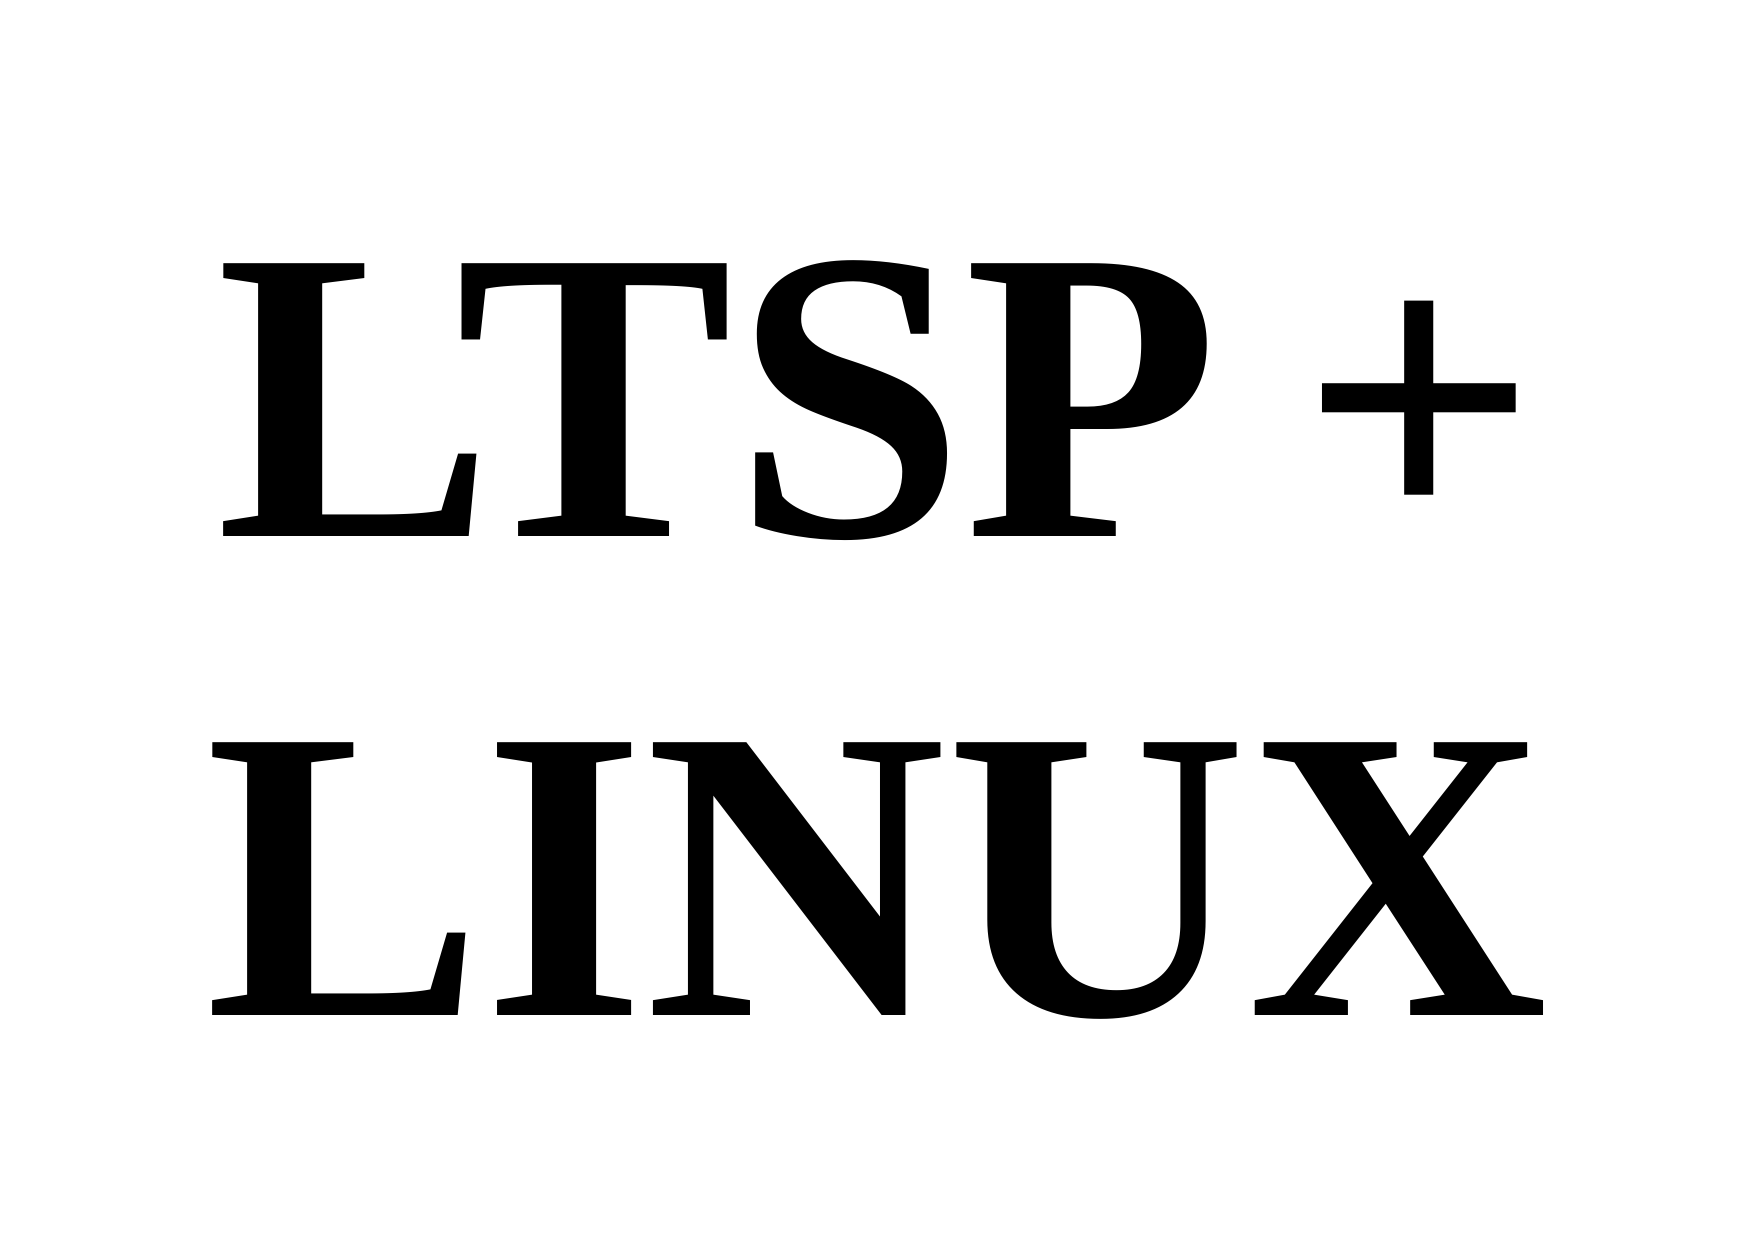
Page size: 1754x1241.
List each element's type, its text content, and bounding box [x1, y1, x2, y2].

text LTSP + LINUX [118, 147, 1636, 1105]
